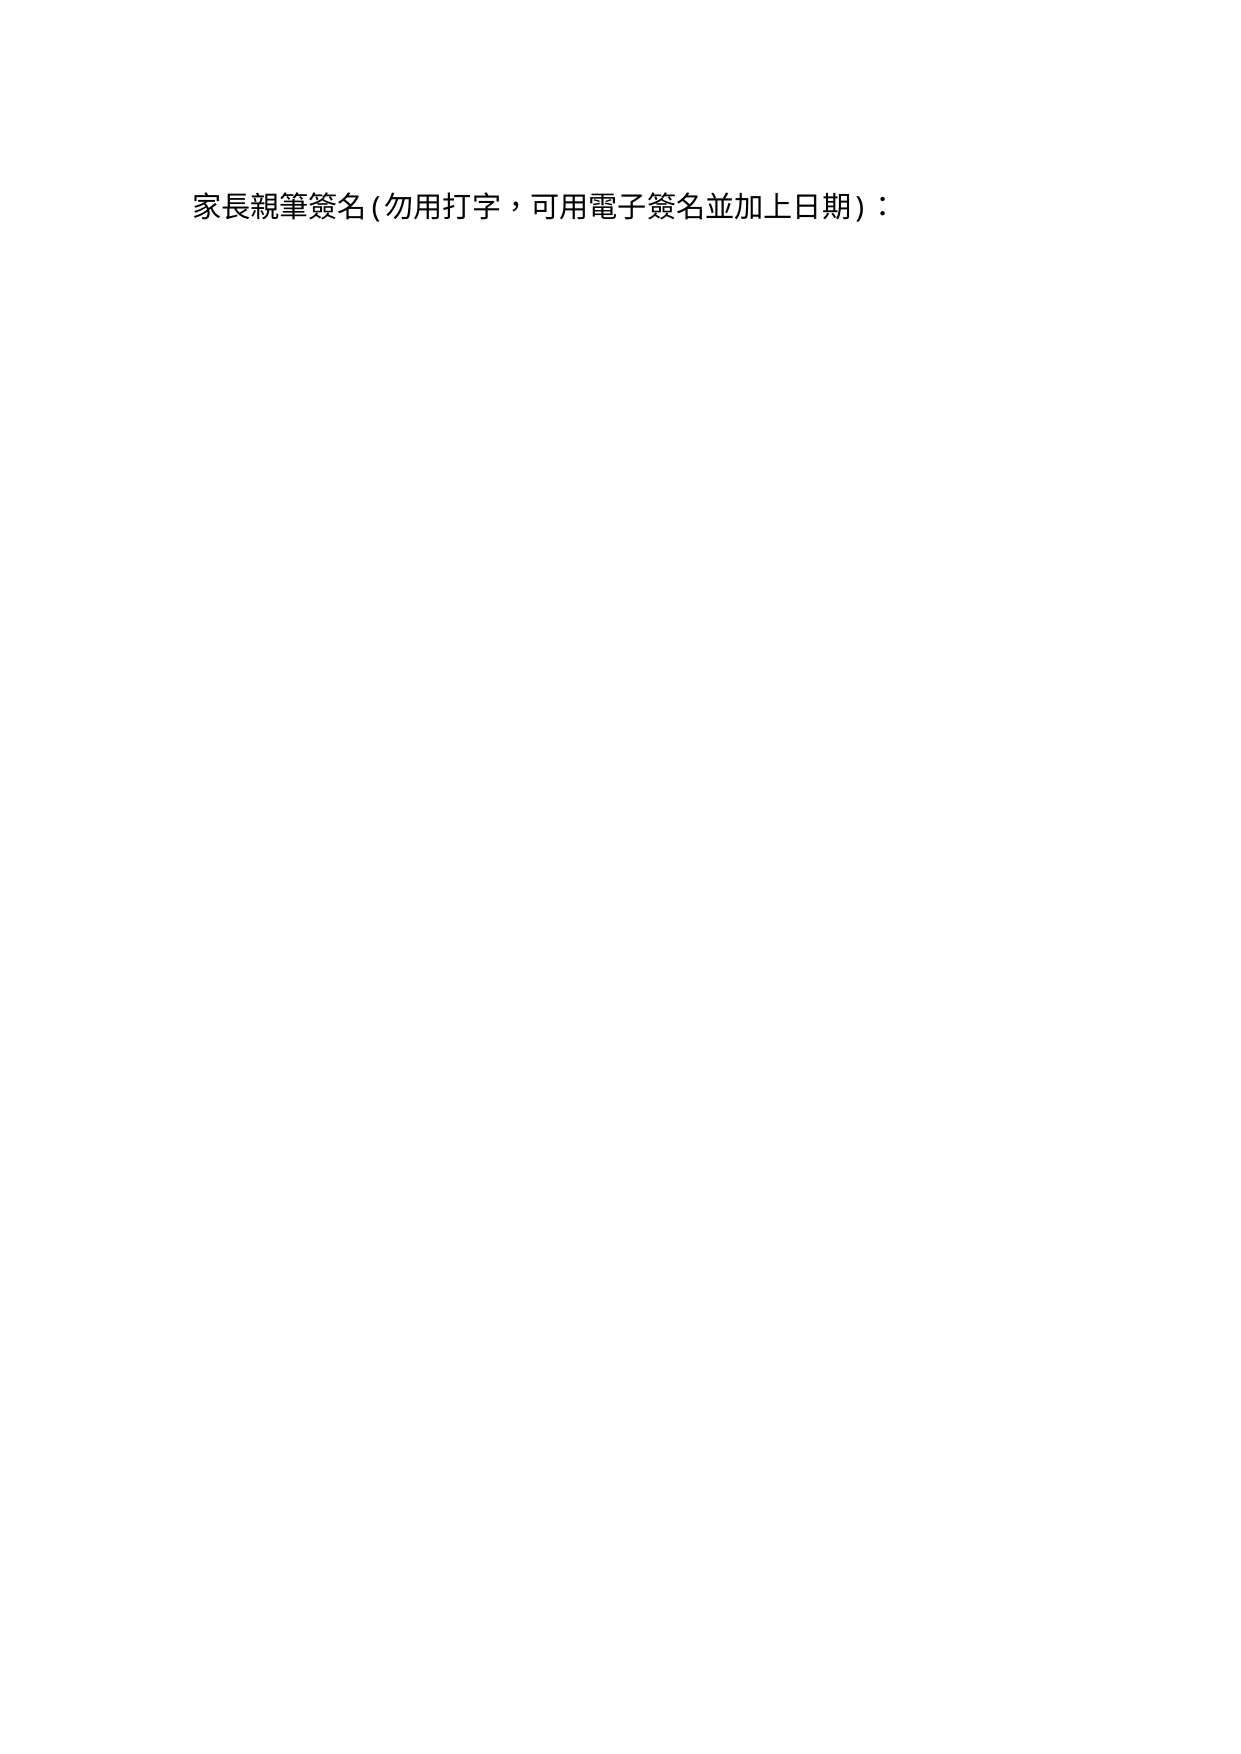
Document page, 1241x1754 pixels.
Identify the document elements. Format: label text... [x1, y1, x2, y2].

text 家長親筆簽名(勿用打字，可用電子簽名並加上日期)： [192, 163, 1122, 226]
